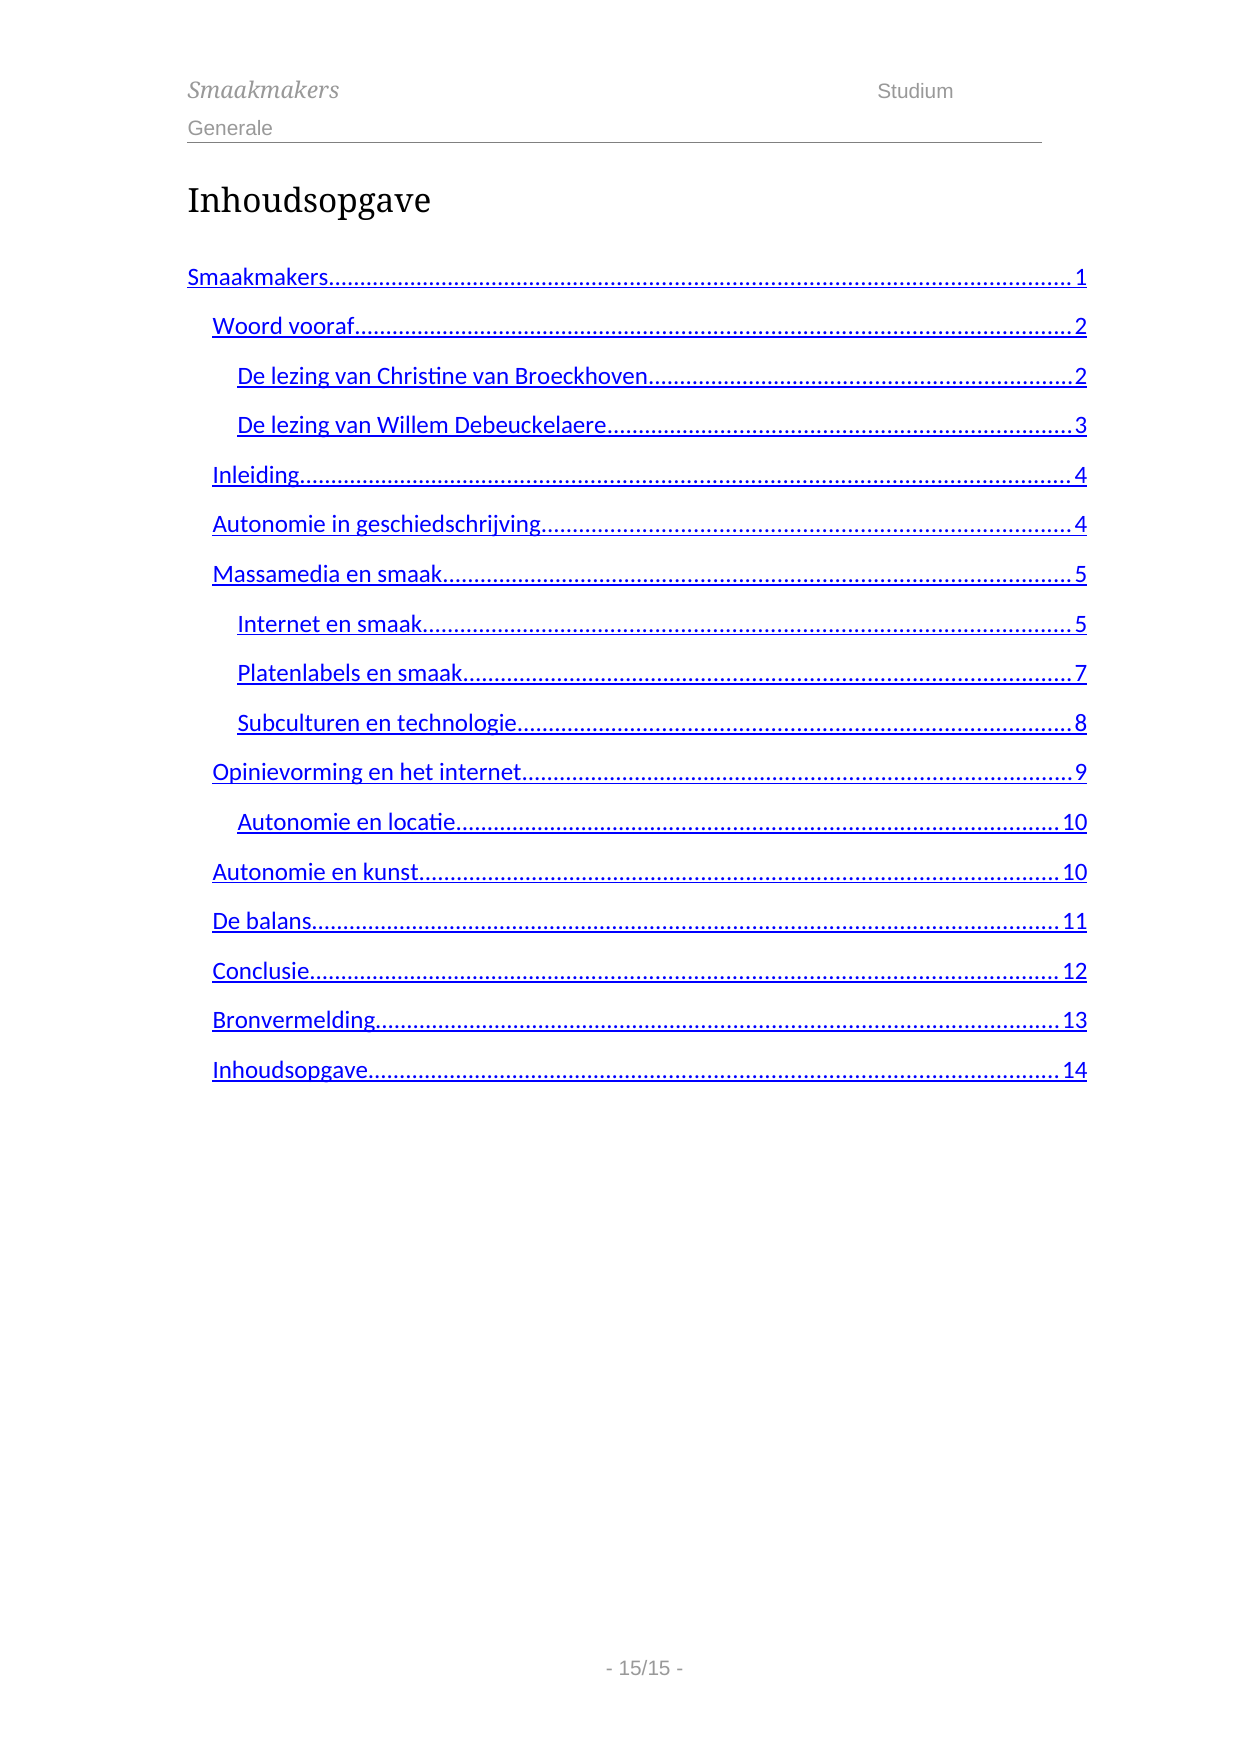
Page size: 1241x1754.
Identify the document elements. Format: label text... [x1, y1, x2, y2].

text De balans 11 [212, 911, 1087, 931]
text Bronvermelding 13 [212, 1010, 1087, 1030]
text Internet en smaak 5 [237, 613, 1087, 634]
text Autonomie in geschiedschrijving 4 [212, 514, 1087, 535]
text Massamedia en smaak 5 [212, 564, 1087, 584]
text Autonomie en locatie 10 [237, 812, 1087, 832]
text De lezing van Willem Debeuckelaere 3 [237, 415, 1087, 435]
subtitle Inhoudsopgave [187, 177, 1042, 223]
text Woord vooraf 2 [212, 316, 1087, 336]
text Platenlabels en smaak 7 [237, 663, 1087, 683]
text Smaakmakers 1 [187, 266, 1087, 287]
text Subculturen en technologie 8 [237, 712, 1087, 733]
text Inleiding 4 [212, 464, 1087, 485]
text Opinievorming en het internet 9 [212, 762, 1087, 783]
text Inhoudsopgave 14 [212, 1059, 1087, 1080]
text Conclusie 12 [212, 960, 1087, 981]
text De lezing van Christine van Broeckhoven 2 [237, 365, 1087, 386]
text Autonomie en kunst 10 [212, 861, 1087, 882]
